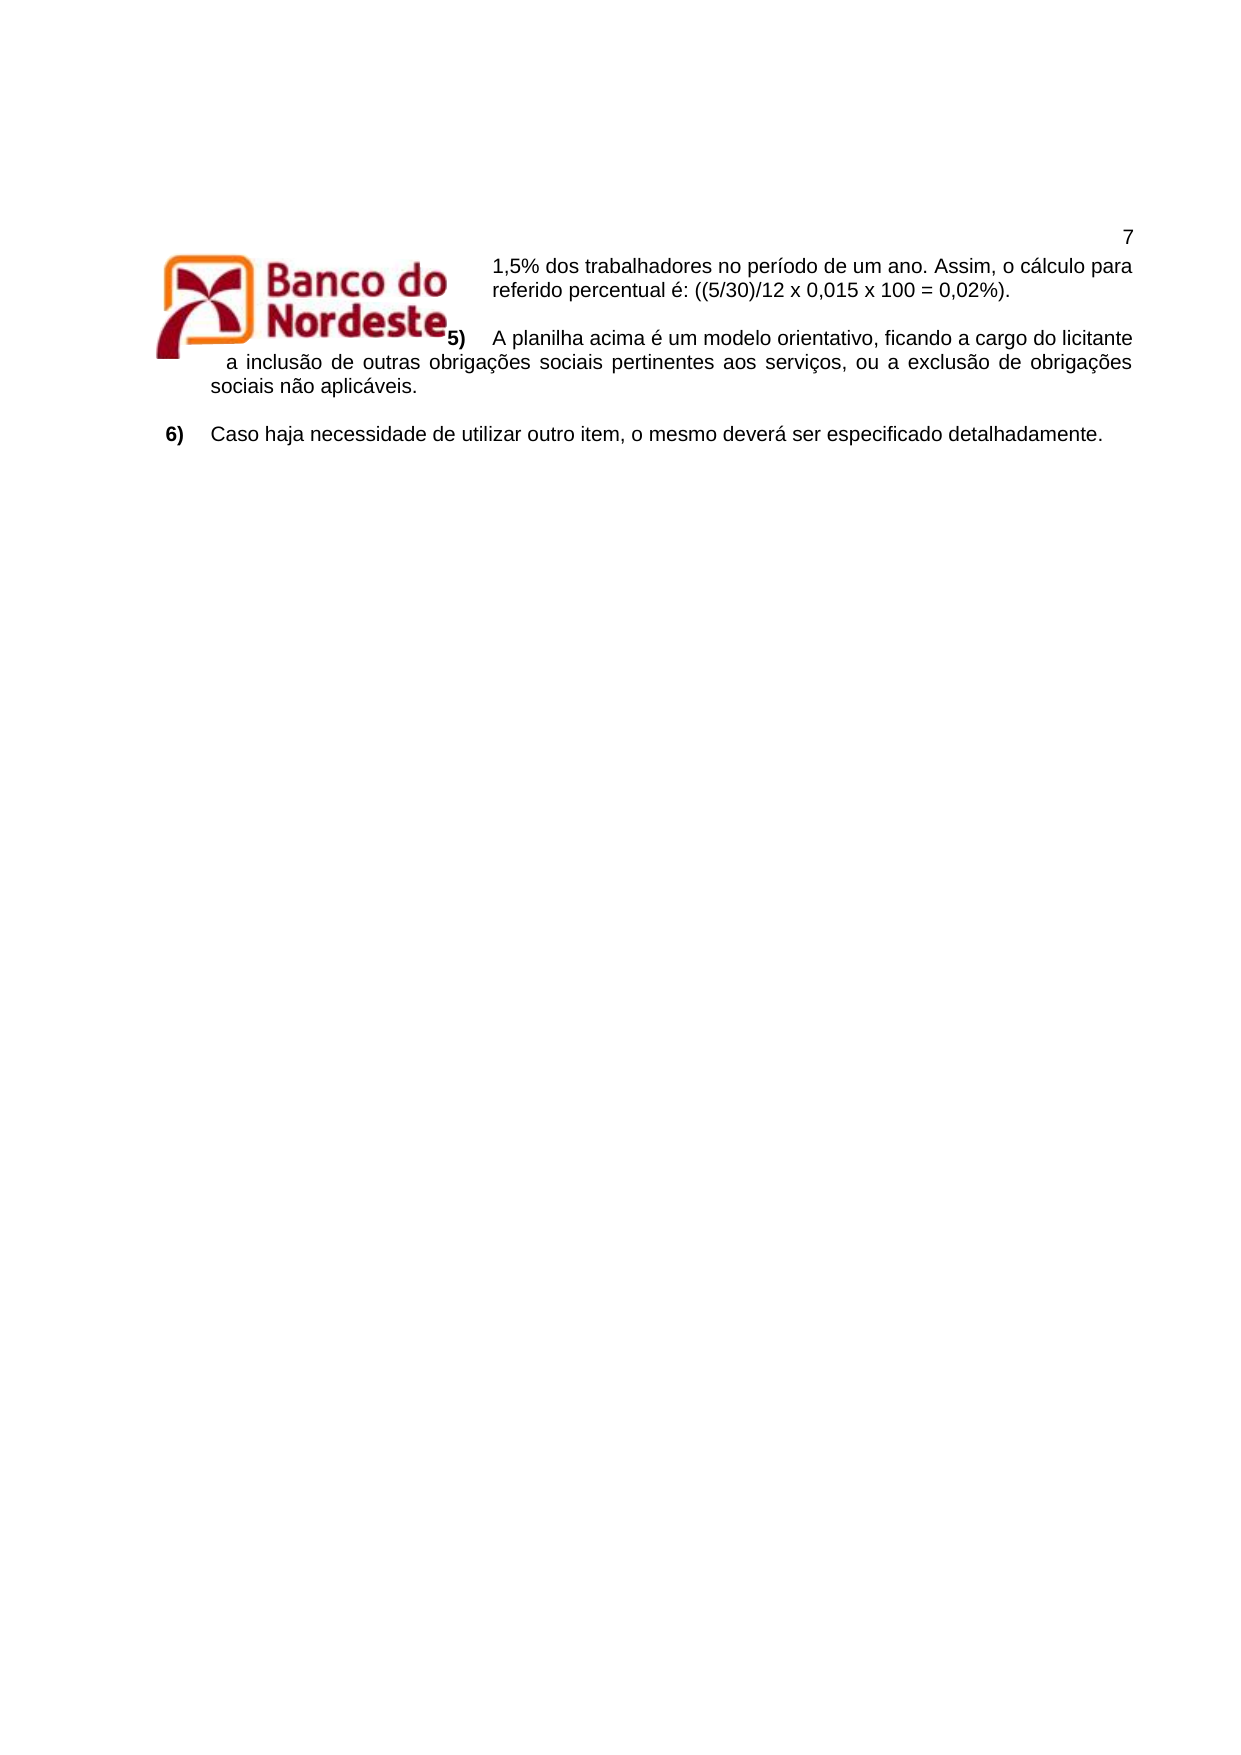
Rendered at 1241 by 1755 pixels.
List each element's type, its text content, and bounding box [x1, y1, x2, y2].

text 1,5% dos trabalhadores no período de um ano. Assim, o cálculo para referido percentual é: ((5/30)/12 x 0,015 x 100 = 0,02%). [247, 254, 1134, 302]
text 6) Caso haja necessidade de utilizar outro item, o mesmo deverá ser especificado detalhadamente. [165, 422, 1134, 446]
text 5) A planilha acima é um modelo orientativo, ficando a cargo do licitante a inclusão de outras obrigações sociais pertinentes aos serviços, ou a exclusão de obrigações sociais não aplicáveis. [165, 326, 1134, 398]
